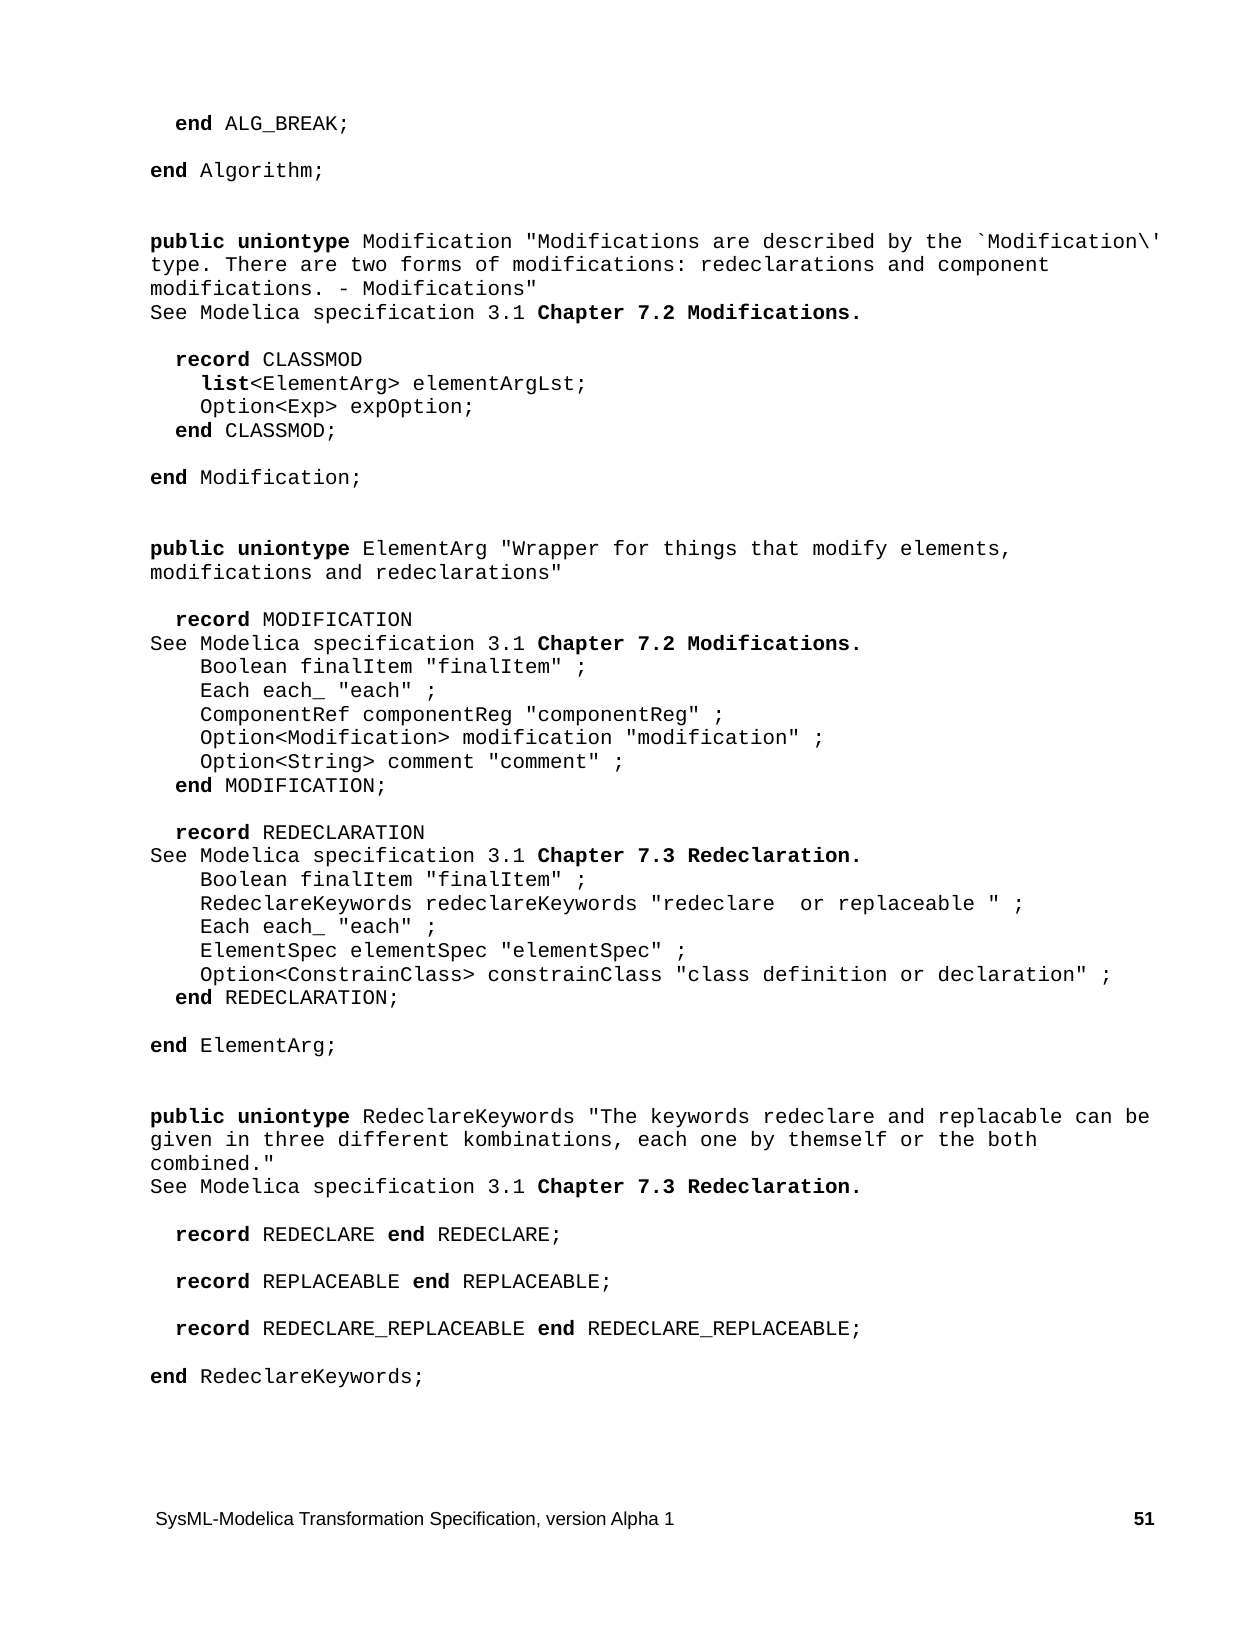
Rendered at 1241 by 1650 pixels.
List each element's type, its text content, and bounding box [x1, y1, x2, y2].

text list<ElementArg> elementArgLst; [150, 373, 1166, 396]
text RedeclareKeywords redeclareKeywords "redeclare or replaceable " ; [150, 893, 1166, 916]
text end ElementArg; [150, 1035, 1166, 1058]
text record REDECLARATION [150, 822, 1166, 846]
text record CLASSMOD [150, 349, 1166, 373]
text Option<Exp> expOption; [150, 396, 1166, 420]
text Each each_ "each" ; [150, 916, 1166, 940]
text See Modelica specification 3.1 Chapter 7.2 Modifications. [150, 633, 1166, 656]
text public uniontype RedeclareKeywords "The keywords redeclare and replacable can be given in three different kombinations, each one by themself or the both combined." [150, 1106, 1166, 1177]
text end CLASSMOD; [150, 420, 1166, 443]
text See Modelica specification 3.1 Chapter 7.2 Modifications. [150, 302, 1166, 325]
text ElementSpec elementSpec "elementSpec" ; [150, 940, 1166, 964]
text Boolean finalItem "finalItem" ; [150, 869, 1166, 893]
text end RedeclareKeywords; [150, 1366, 1166, 1389]
text end MODIFICATION; [150, 774, 1166, 798]
text Boolean finalItem "finalItem" ; [150, 656, 1166, 680]
text record REPLACEABLE end REPLACEABLE; [150, 1271, 1166, 1295]
text record MODIFICATION [150, 609, 1166, 633]
text end Algorithm; [150, 160, 1166, 183]
text See Modelica specification 3.1 Chapter 7.3 Redeclaration. [150, 1177, 1166, 1200]
text Each each_ "each" ; [150, 680, 1166, 704]
text ComponentRef componentReg "componentReg" ; [150, 704, 1166, 727]
text public uniontype ElementArg "Wrapper for things that modify elements, modifications and redeclarations" [150, 538, 1166, 585]
text Option<String> comment "comment" ; [150, 751, 1166, 774]
text end Modification; [150, 467, 1166, 491]
text record REDECLARE end REDECLARE; [150, 1224, 1166, 1247]
text public uniontype Modification "Modifications are described by the `Modification\' type. There are two forms of modifications: redeclarations and component modifications. - Modifications" [150, 231, 1166, 302]
text Option<Modification> modification "modification" ; [150, 727, 1166, 751]
text record REDECLARE_REPLACEABLE end REDECLARE_REPLACEABLE; [150, 1318, 1166, 1342]
text Option<ConstrainClass> constrainClass "class definition or declaration" ; [150, 964, 1166, 987]
text See Modelica specification 3.1 Chapter 7.3 Redeclaration. [150, 846, 1166, 869]
text end REDECLARATION; [150, 987, 1166, 1011]
text end ALG_BREAK; [150, 112, 1166, 136]
